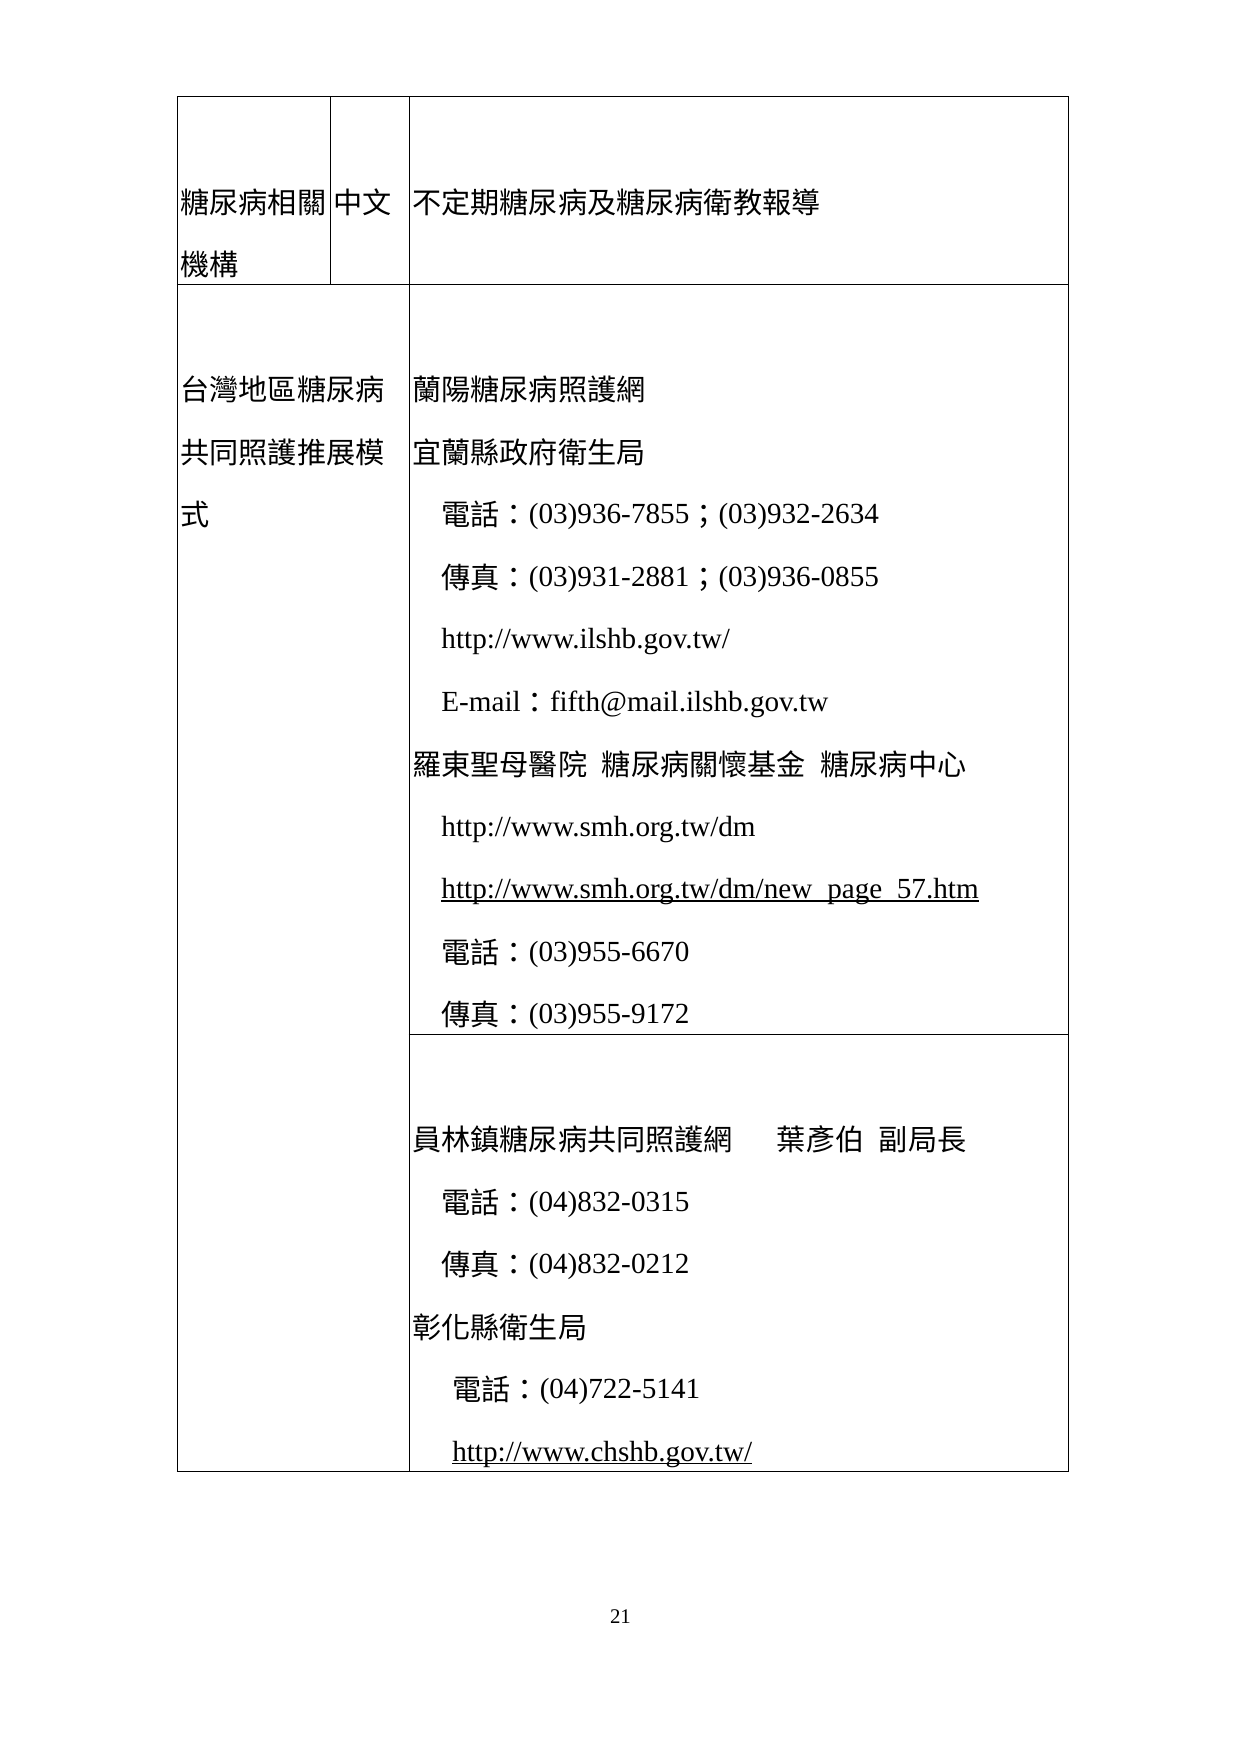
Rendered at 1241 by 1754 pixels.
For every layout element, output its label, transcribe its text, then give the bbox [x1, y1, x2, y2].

table_header 糖尿病相關機構 [178, 97, 330, 284]
table_cell 員林鎮糖尿病共同照護網 葉彥伯 副局長 電話：(04)832-0315 傳真：(04)832-0212 彰化縣衛生局 電話：(04)722-5141 http://www.chshb.gov.tw/ [410, 1035, 1068, 1471]
table_header 不定期糖尿病及糖尿病衛教報導 [410, 97, 1068, 284]
table_header 中文 [331, 97, 409, 284]
table_cell 台灣地區糖尿病共同照護推展模式 [178, 285, 409, 1471]
table_cell 蘭陽糖尿病照護網 宜蘭縣政府衛生局 電話：(03)936-7855；(03)932-2634 傳真：(03)931-2881；(03)936-0855 http://www.ilshb.gov.tw/ E-mail：fifth@mail.ilshb.gov.tw 羅東聖母醫院 糖尿病關懷基金 糖尿病中心 http://www.smh.org.tw/dm http://www.smh.org.tw/dm/new_page_57.htm 電話：(03)955-6670 傳真：(03)955-9172 [410, 285, 1068, 1034]
